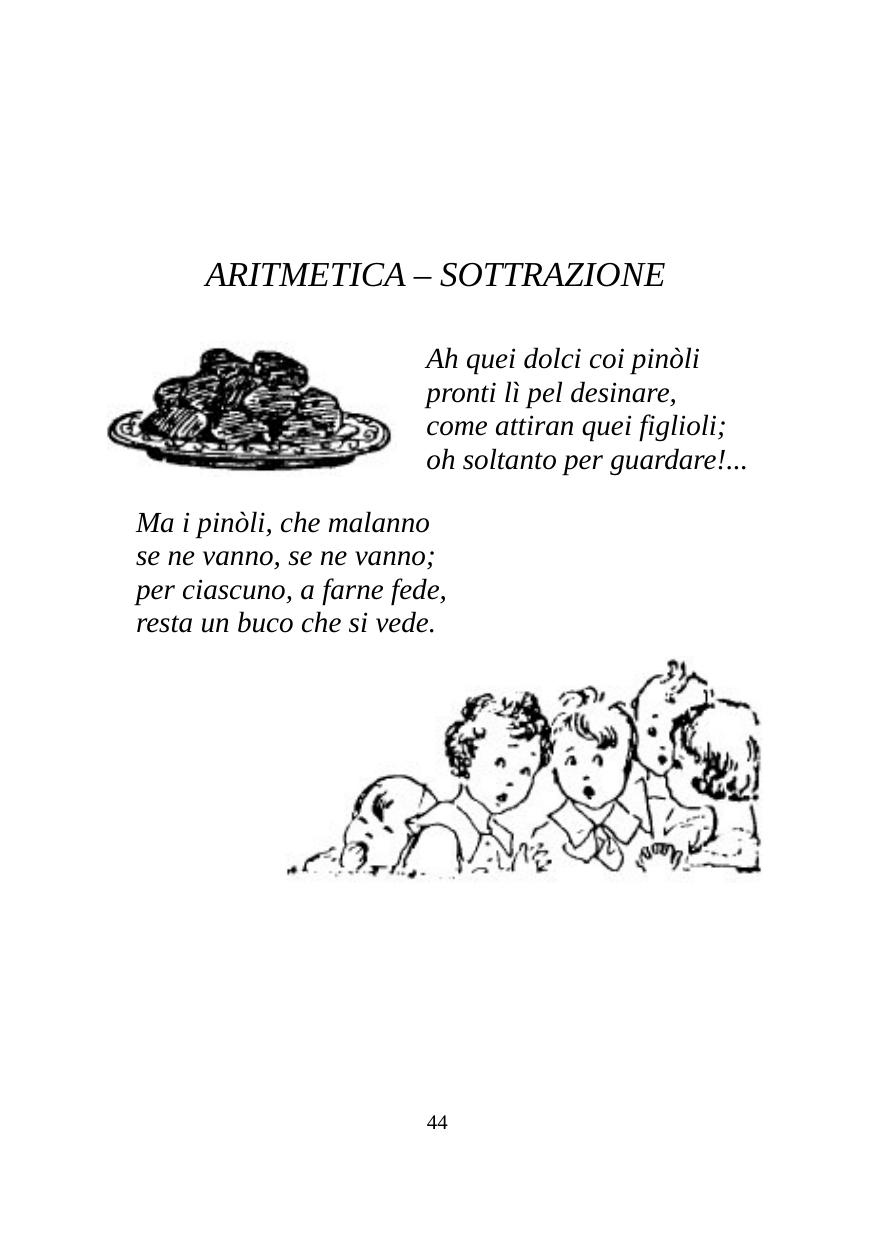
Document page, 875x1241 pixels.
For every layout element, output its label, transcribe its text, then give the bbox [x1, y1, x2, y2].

picture [106, 341, 397, 477]
text Ma i pinòli, che malanno se ne vanno, se ne vanno; per ciascuno, a farne fede, resta un buco che si vede. [136, 505, 768, 639]
subtitle ARITMETICA – SOTTRAZIONE [106, 254, 768, 294]
text Ah quei dolci coi pinòli pronti lì pel desinare, come attiran quei figlioli; oh soltanto per guardare!... [397, 341, 768, 476]
picture [285, 656, 763, 883]
